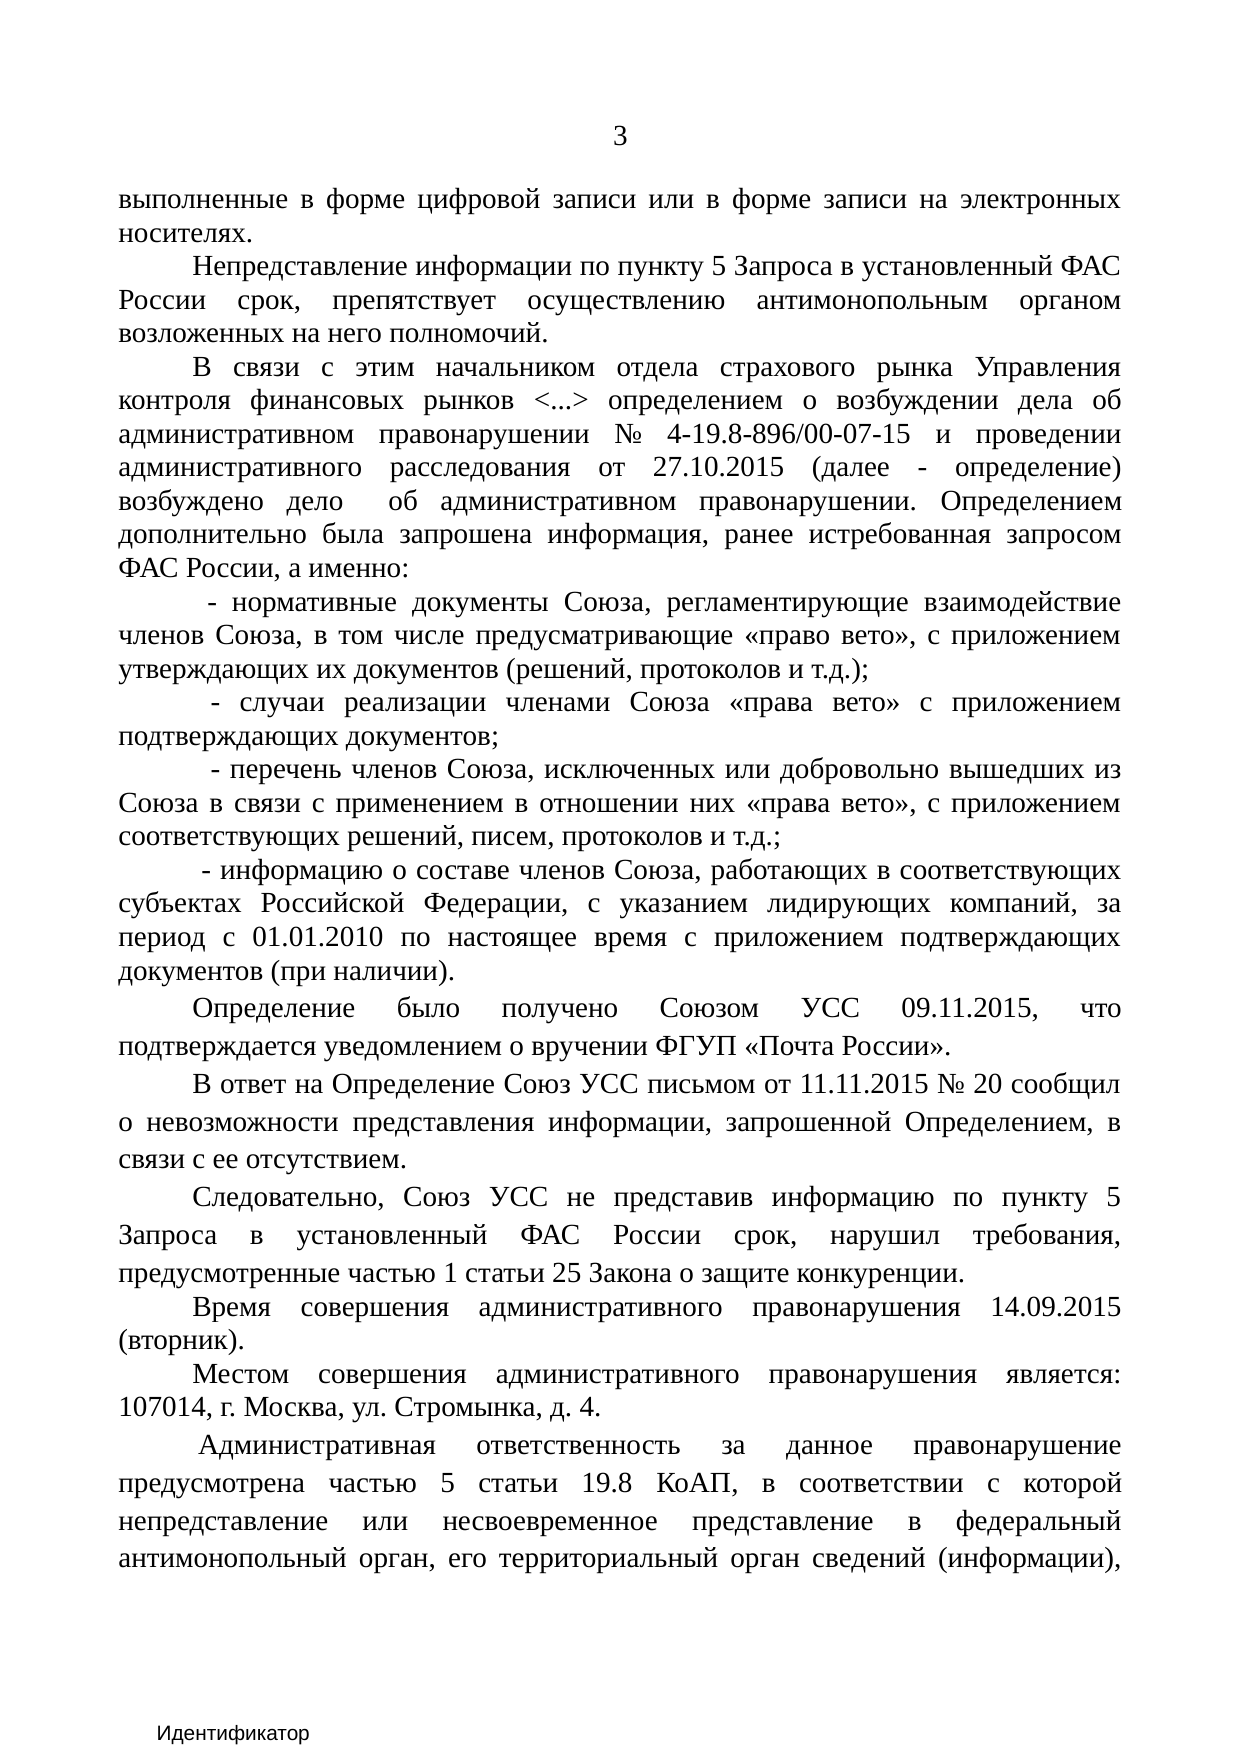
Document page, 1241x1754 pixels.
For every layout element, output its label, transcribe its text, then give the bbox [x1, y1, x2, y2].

text - информацию о составе членов Союза, работающих в соответствующих субъектах Российской Федерации, с указанием лидирующих компаний, за период с 01.01.2010 по настоящее время с приложением подтверждающих документов (при наличии). [118, 852, 1122, 986]
text В ответ на Определение Союз УСС письмом от 11.11.2015 № 20 сообщил о невозможности представления информации, запрошенной Определением, в связи с ее отсутствием. [118, 1062, 1122, 1175]
text В связи с этим начальником отдела страхового рынка Управления контроля финансовых рынков <...> определением о возбуждении дела об административном правонарушении № 4-19.8-896/00-07-15 и проведении административного расследования от 27.10.2015 (далее - определение) возбуждено дело об административном правонарушении. Определением дополнительно была запрошена информация, ранее истребованная запросом ФАС России, а именно: [118, 349, 1122, 584]
text Административная ответственность за данное правонарушение предусмотрена частью 5 статьи 19.8 КоАП, в соответствии с которой непредставление или несвоевременное представление в федеральный антимонопольный орган, его территориальный орган сведений (информации), [118, 1423, 1122, 1574]
text Время совершения административного правонарушения 14.09.2015 (вторник). [118, 1289, 1122, 1356]
text Непредставление информации по пункту 5 Запроса в установленный ФАС России срок, препятствует осуществлению антимонопольным органом возложенных на него полномочий. [118, 248, 1122, 349]
text Следовательно, Союз УСС не представив информацию по пункту 5 Запроса в установленный ФАС России срок, нарушил требования, предусмотренные частью 1 статьи 25 Закона о защите конкуренции. [118, 1175, 1122, 1289]
text - случаи реализации членами Союза «права вето» с приложением подтверждающих документов; [118, 684, 1122, 751]
text - нормативные документы Союза, регламентирующие взаимодействие членов Союза, в том числе предусматривающие «право вето», с приложением утверждающих их документов (решений, протоколов и т.д.); [118, 584, 1122, 684]
text Местом совершения административного правонарушения является: 107014, г. Москва, ул. Стромынка, д. 4. [118, 1356, 1122, 1423]
text выполненные в форме цифровой записи или в форме записи на электронных носителях. [118, 181, 1122, 248]
text - перечень членов Союза, исключенных или добровольно вышедших из Союза в связи с применением в отношении них «права вето», с приложением соответствующих решений, писем, протоколов и т.д.; [118, 751, 1122, 852]
text Определение было получено Союзом УСС 09.11.2015, что подтверждается уведомлением о вручении ФГУП «Почта России». [118, 986, 1122, 1062]
